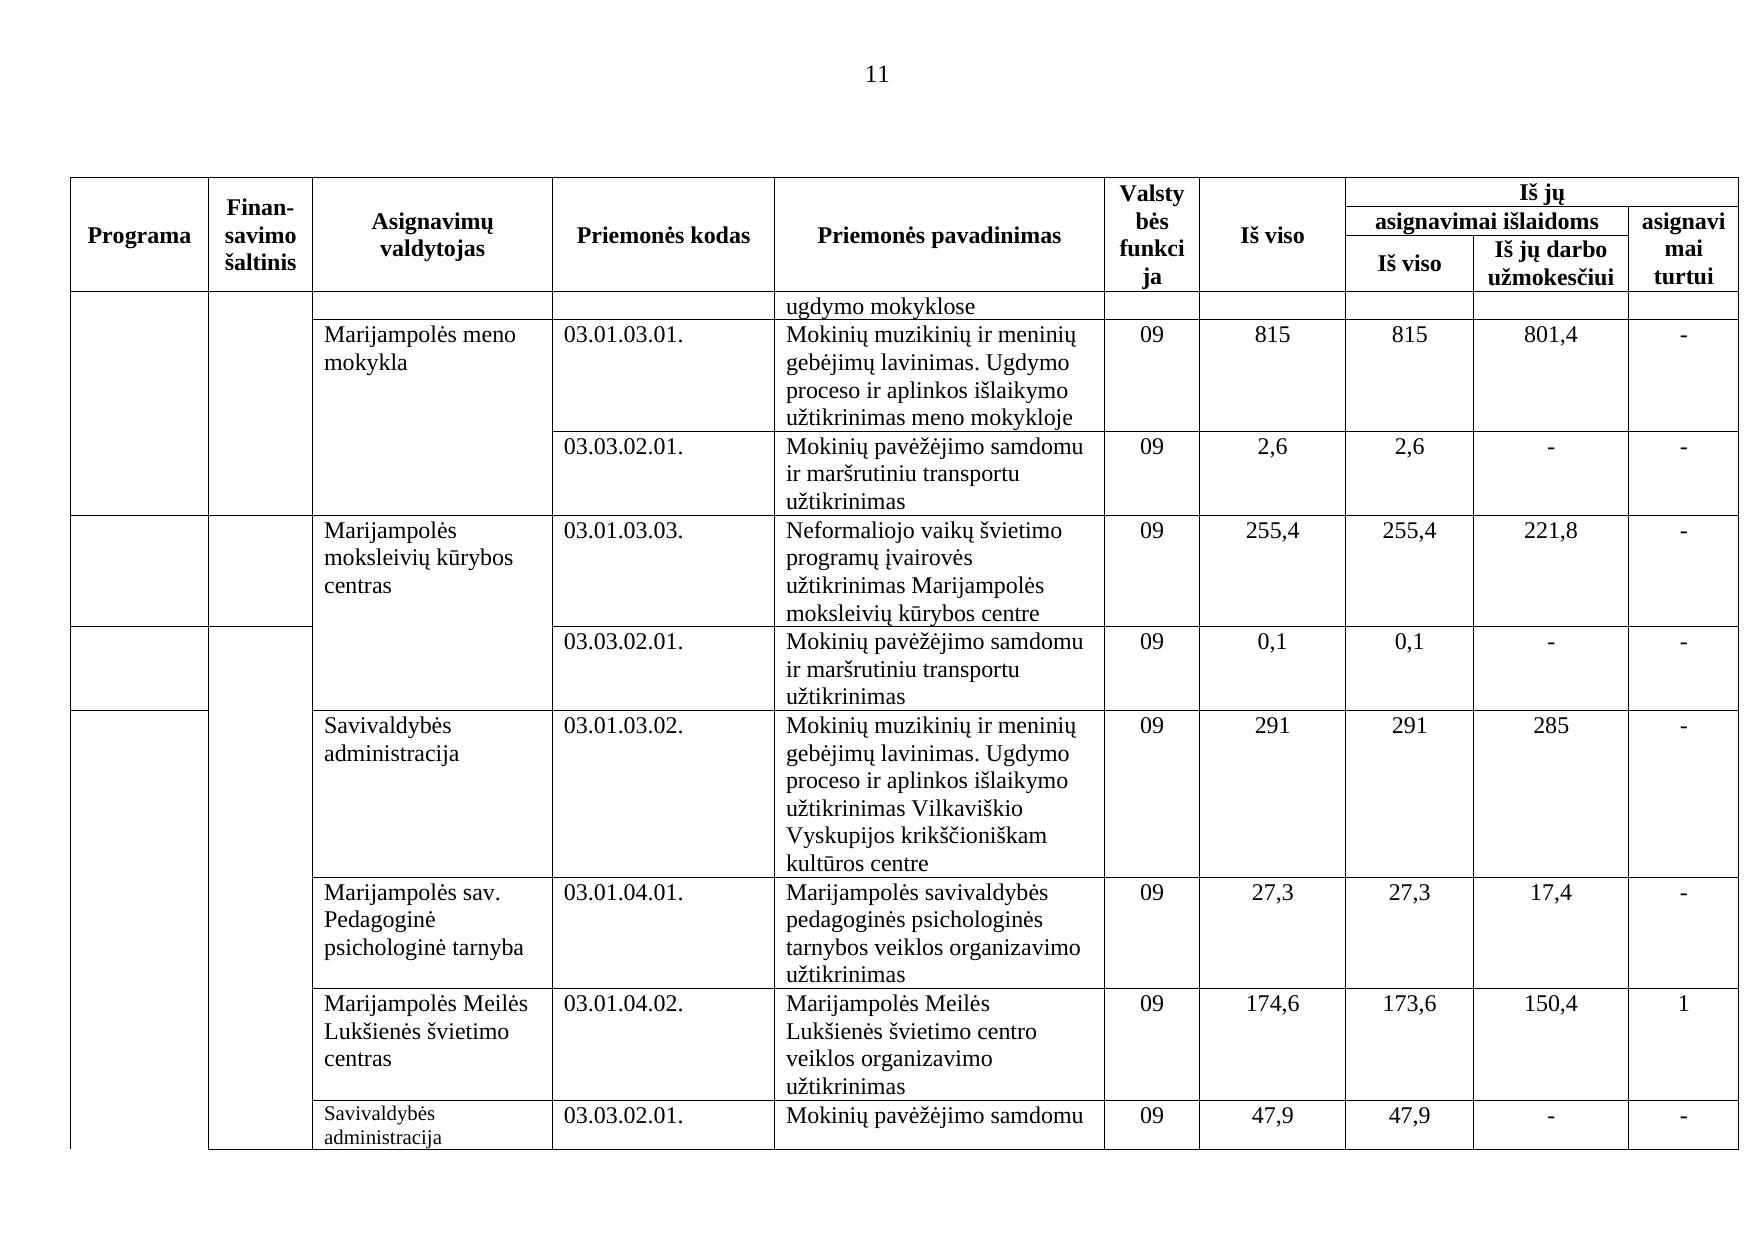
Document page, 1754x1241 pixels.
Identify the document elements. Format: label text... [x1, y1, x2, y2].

table_cell 03.03.02.01. [553, 627, 774, 710]
table_cell 03.01.04.01. [553, 878, 774, 988]
table_cell [209, 319, 312, 431]
table_cell [71, 627, 208, 710]
table_cell 2,6 [1200, 432, 1345, 515]
table_cell [553, 292, 774, 319]
table_cell 0,1 [1200, 627, 1345, 710]
table_cell Savivaldybės administracija [313, 711, 552, 877]
table_cell [1105, 292, 1199, 319]
table_header Iš viso [1200, 178, 1345, 291]
table_cell Mokinių muzikinių ir meninių gebėjimų lavinimas. Ugdymo proceso ir aplinkos išlaikymo užtikrinimas Vilkaviškio Vyskupijos krikščioniškam kultūros centre [775, 711, 1104, 877]
table_cell 255,4 [1346, 516, 1473, 626]
table_cell - [1629, 516, 1738, 626]
table_cell - [1629, 711, 1738, 877]
table_cell 221,8 [1474, 516, 1628, 626]
table_cell 09 [1105, 627, 1199, 710]
table_cell [71, 711, 208, 1149]
table_cell Iš viso [1346, 236, 1473, 291]
table_cell [209, 516, 312, 626]
table_cell [209, 292, 312, 319]
table_cell [313, 292, 552, 319]
table_cell 0,1 [1346, 627, 1473, 710]
table_cell - [1474, 1101, 1628, 1149]
table_cell [1346, 292, 1473, 319]
table_cell Mokinių muzikinių ir meninių gebėjimų lavinimas. Ugdymo proceso ir aplinkos išlaikymo užtikrinimas meno mokykloje [775, 320, 1104, 431]
table_cell 09 [1105, 1101, 1199, 1149]
table_cell 150,4 [1474, 989, 1628, 1099]
table_cell 27,3 [1200, 878, 1345, 988]
table_cell 03.01.03.02. [553, 711, 774, 877]
table_cell 09 [1105, 711, 1199, 877]
table_cell 47,9 [1346, 1101, 1473, 1149]
table_cell Marijampolės savivaldybės pedagoginės psichologinės tarnybos veiklos organizavimo užtikrinimas [775, 878, 1104, 988]
table_cell 173,6 [1346, 989, 1473, 1099]
table_cell - [1474, 627, 1628, 710]
table_cell 17,4 [1474, 878, 1628, 988]
table_cell [209, 627, 312, 1149]
table_cell 03.03.02.01. [553, 432, 774, 515]
table_cell [71, 516, 208, 626]
table_cell [1474, 292, 1628, 319]
table_cell Marijampolės moksleivių kūrybos centras [313, 516, 552, 710]
table_cell Mokinių pavėžėjimo samdomu [775, 1101, 1104, 1149]
table_cell 255,4 [1200, 516, 1345, 626]
table_cell ugdymo mokyklose [775, 292, 1104, 319]
table_cell 801,4 [1474, 320, 1628, 431]
table_header Programa [71, 178, 208, 291]
table_cell 291 [1200, 711, 1345, 877]
table_cell Marijampolės Meilės Lukšienės švietimo centro veiklos organizavimo užtikrinimas [775, 989, 1104, 1099]
table_header Valstybės funkcija [1105, 178, 1199, 291]
table_header Asignavimų valdytojas [313, 178, 552, 291]
table_cell 03.01.03.01. [553, 320, 774, 431]
table_cell Neformaliojo vaikų švietimo programų įvairovės užtikrinimas Marijampolės moksleivių kūrybos centre [775, 516, 1104, 626]
table_header Iš jų [1346, 178, 1738, 206]
table_cell [313, 431, 552, 515]
table_cell 2,6 [1346, 432, 1473, 515]
table_header Priemonės kodas [553, 178, 774, 291]
table_cell [209, 431, 312, 515]
table_cell 1 [1629, 989, 1738, 1099]
table_cell [71, 431, 208, 515]
table_cell Marijampolės Meilės Lukšienės švietimo centras [313, 989, 552, 1099]
table_cell Marijampolės meno mokykla [313, 320, 552, 431]
table_cell asignavimai išlaidoms [1346, 207, 1628, 234]
table_cell [1200, 292, 1345, 319]
table_cell 03.01.04.02. [553, 989, 774, 1099]
table_cell Iš jų darbo užmokesčiui [1474, 236, 1628, 291]
table_cell - [1629, 627, 1738, 710]
table_cell 09 [1105, 878, 1199, 988]
table_cell [71, 292, 208, 319]
table_cell - [1629, 320, 1738, 431]
table_cell 285 [1474, 711, 1628, 877]
table_cell - [1629, 292, 1738, 319]
table_cell 03.03.02.01. [553, 1101, 774, 1149]
table_cell 291 [1346, 711, 1473, 877]
table_cell 09 [1105, 432, 1199, 515]
table_cell Mokinių pavėžėjimo samdomu ir maršrutiniu transportu užtikrinimas [775, 627, 1104, 710]
table_header Priemonės pavadinimas [775, 178, 1104, 291]
table_header Finan-savimo šaltinis [209, 178, 312, 291]
table_cell 47,9 [1200, 1101, 1345, 1149]
table_cell - [1629, 432, 1738, 515]
table_cell Marijampolės sav. Pedagoginė psichologinė tarnyba [313, 878, 552, 988]
table_cell Mokinių pavėžėjimo samdomu ir maršrutiniu transportu užtikrinimas [775, 432, 1104, 515]
table_cell Savivaldybės administracija [313, 1101, 552, 1149]
table_cell 815 [1200, 320, 1345, 431]
table_cell 09 [1105, 516, 1199, 626]
table_cell - [1629, 878, 1738, 988]
table_cell 174,6 [1200, 989, 1345, 1099]
table_cell 815 [1346, 320, 1473, 431]
table_cell asignavimai turtui įsigyti [1629, 207, 1738, 291]
table_cell - [1629, 1101, 1738, 1149]
table_cell 09 [1105, 320, 1199, 431]
table_cell 27,3 [1346, 878, 1473, 988]
table_cell 03.01.03.03. [553, 516, 774, 626]
table_cell [71, 319, 208, 431]
table_cell - [1474, 432, 1628, 515]
table_cell 09 [1105, 989, 1199, 1099]
